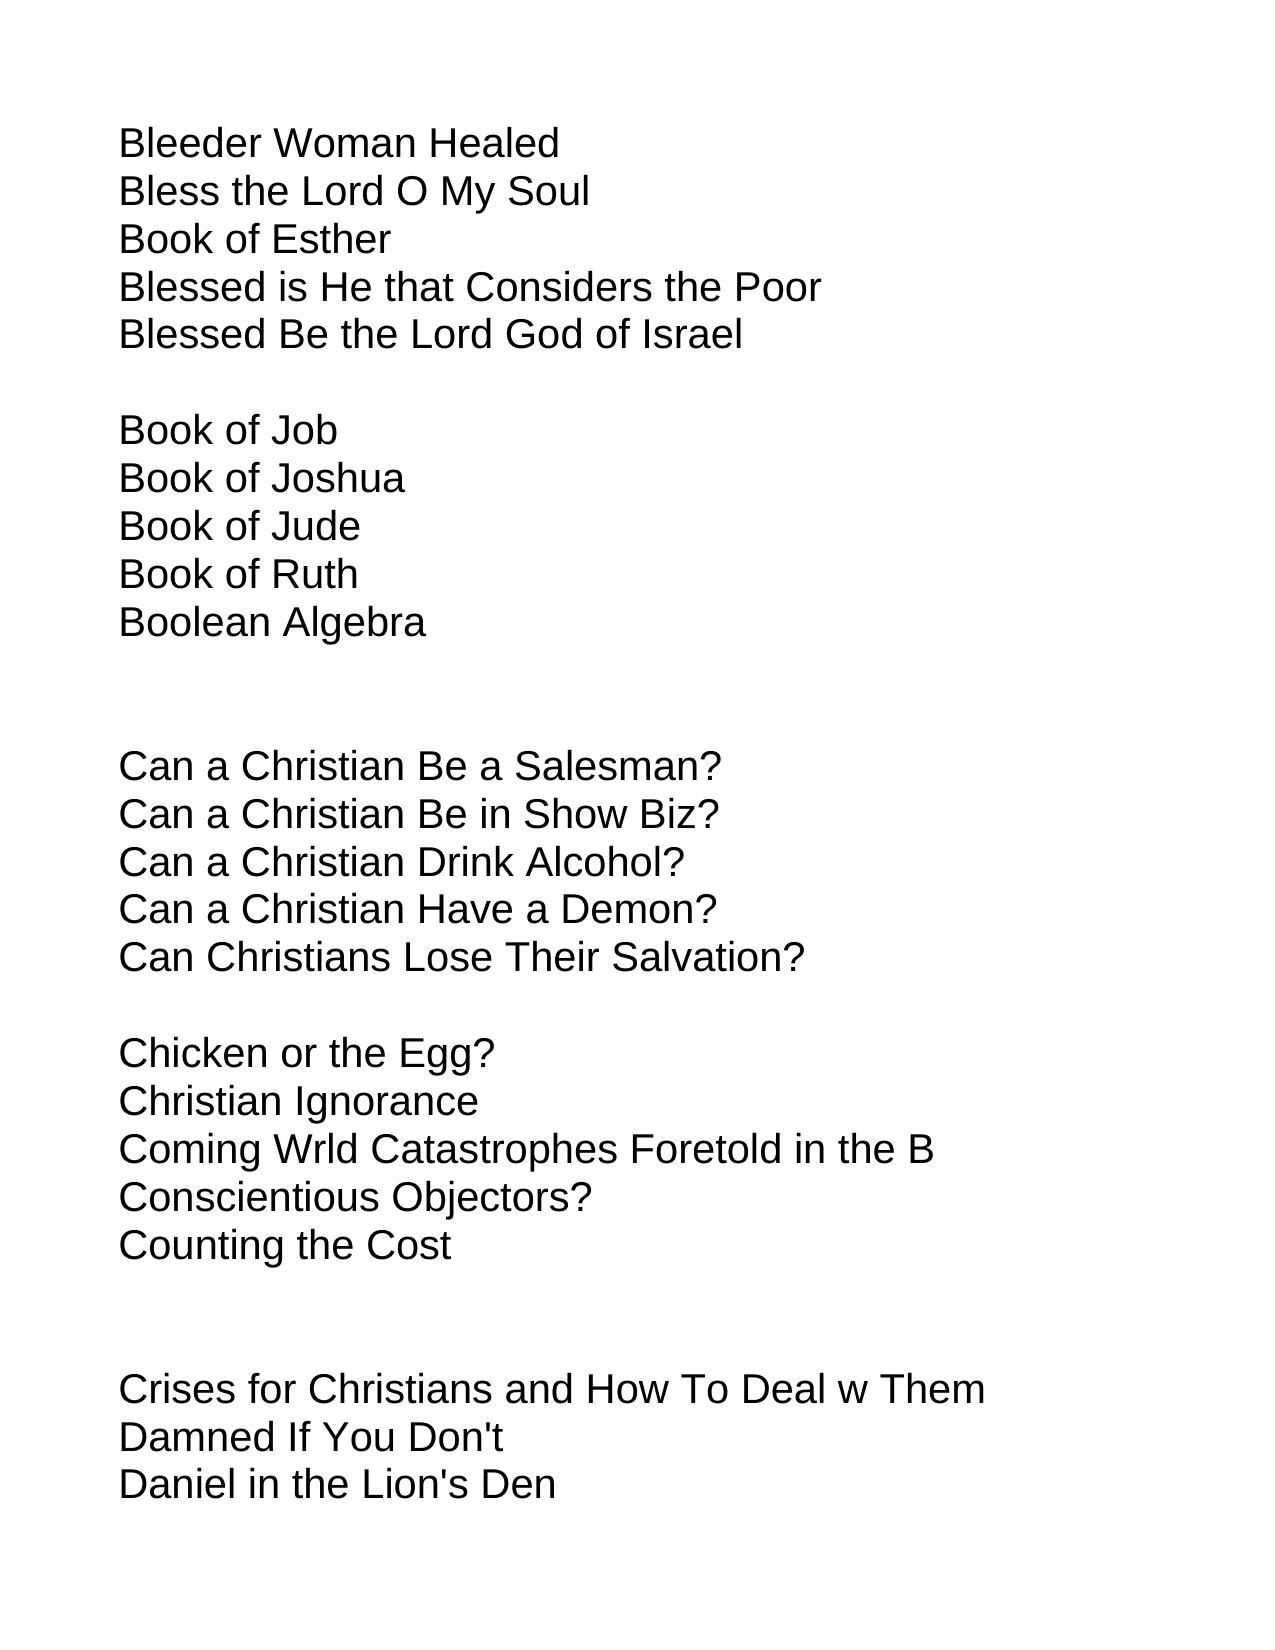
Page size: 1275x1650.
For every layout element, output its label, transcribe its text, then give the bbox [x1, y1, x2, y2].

text Can a Christian Have a Demon? [118, 885, 1157, 933]
text Can Christians Lose Their Salvation? [118, 933, 1157, 981]
text Can a Christian Be a Salesman? [118, 741, 1157, 789]
text Book of Joshua [118, 453, 1157, 501]
text Bleeder Woman Healed [118, 118, 1157, 166]
text Book of Esther [118, 214, 1157, 262]
text Damned If You Don't [118, 1412, 1157, 1460]
text Counting the Cost [118, 1220, 1157, 1268]
text Bless the Lord O My Soul [118, 166, 1157, 214]
text Can a Christian Drink Alcohol? [118, 837, 1157, 885]
text Conscientious Objectors? [118, 1172, 1157, 1220]
text Blessed is He that Considers the Poor [118, 262, 1157, 310]
text Blessed Be the Lord God of Israel [118, 310, 1157, 358]
text Crises for Christians and How To Deal w Them [118, 1364, 1157, 1412]
text Chicken or the Egg? [118, 1028, 1157, 1076]
text Daniel in the Lion's Den [118, 1460, 1157, 1508]
text Book of Job [118, 406, 1157, 453]
text Christian Ignorance [118, 1076, 1157, 1124]
text Book of Ruth [118, 549, 1157, 597]
text Coming Wrld Catastrophes Foretold in the B [118, 1124, 1157, 1172]
text Can a Christian Be in Show Biz? [118, 789, 1157, 837]
text Book of Jude [118, 501, 1157, 549]
text Boolean Algebra [118, 597, 1157, 645]
